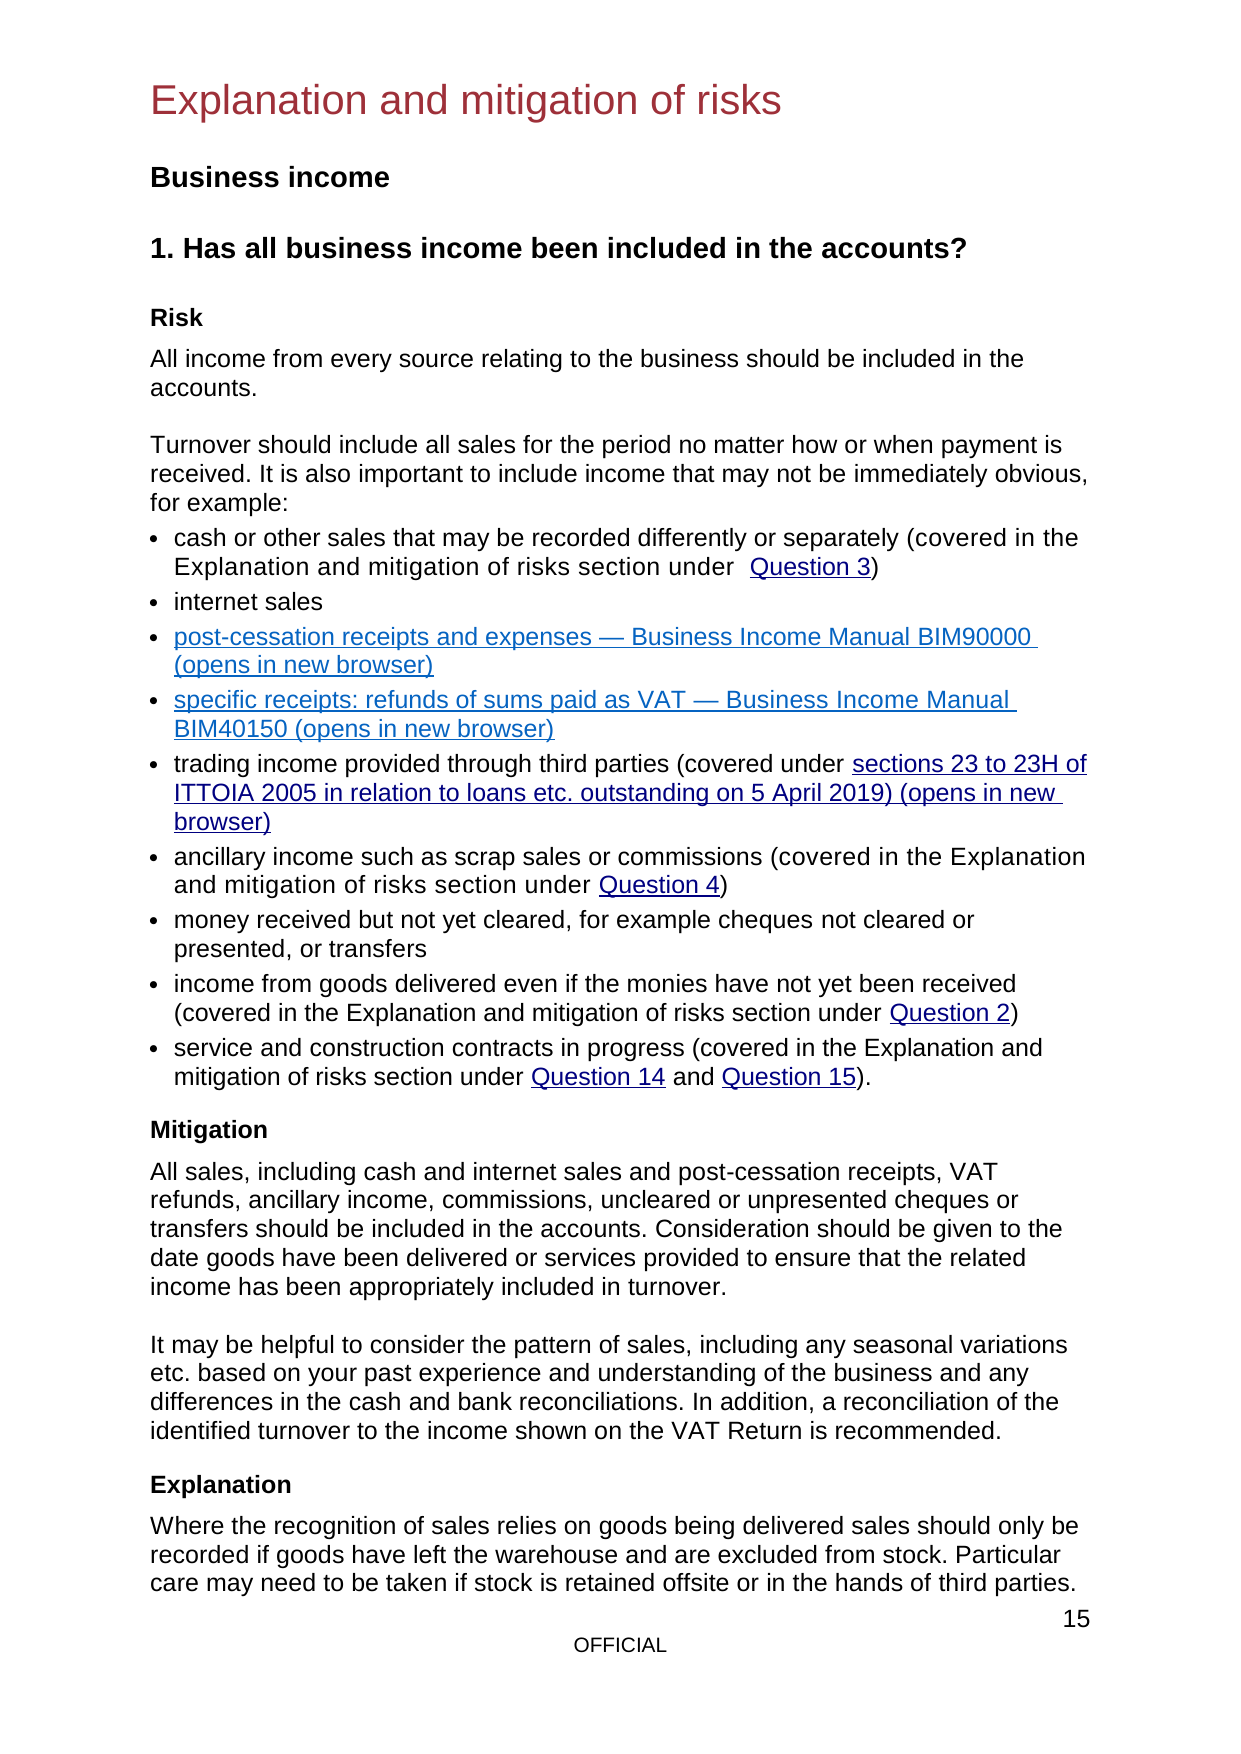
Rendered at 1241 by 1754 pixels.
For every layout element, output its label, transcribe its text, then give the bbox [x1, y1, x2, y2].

list internet sales [150, 587, 1090, 615]
subtitle Explanation and mitigation of risks [150, 75, 1090, 123]
subtitle Business income [150, 160, 1090, 194]
text All sales, including cash and internet sales and post-cessation receipts, VAT refunds, ancillary income, commissions, uncleared or unpresented cheques or transfers should be included in the accounts. Consideration should be given to the date goods have been delivered or services provided to ensure that the related income has been appropriately included in turnover. [150, 1157, 1090, 1300]
list money received but not yet cleared, for example cheques not cleared or presented, or transfers [150, 905, 1090, 963]
list ancillary income such as scrap sales or commissions (covered in the Explanation and mitigation of risks section under Question 4) [150, 842, 1090, 899]
text Where the recognition of sales relies on goods being delivered sales should only be recorded if goods have left the warehouse and are excluded from stock. Particular care may need to be taken if stock is retained offsite or in the hands of third parties. [150, 1511, 1090, 1597]
text Turnover should include all sales for the period no matter how or when payment is received. It is also important to include income that may not be immediately obvious, for example: [150, 430, 1090, 517]
text All income from every source relating to the business should be included in the accounts. [150, 344, 1090, 401]
list cash or other sales that may be recorded differently or separately (covered in the Explanation and mitigation of risks section under Question 3) [150, 523, 1090, 580]
subtitle Risk [150, 302, 1090, 331]
list service and construction contracts in progress (covered in the Explanation and mitigation of risks section under Question 14 and Question 15). [150, 1033, 1090, 1090]
text It may be helpful to consider the pattern of sales, including any seasonal variations etc. based on your past experience and understanding of the business and any differences in the cash and bank reconciliations. In addition, a reconciliation of the identified turnover to the income shown on the VAT Return is recommended. [150, 1329, 1090, 1444]
list trading income provided through third parties (covered under sections 23 to 23H of ITTOIA 2005 in relation to loans etc. outstanding on 5 April 2019) (opens in new browser) [150, 749, 1090, 835]
subtitle 1. Has all business income been included in the accounts? [150, 231, 1090, 265]
list income from goods delivered even if the monies have not yet been received (covered in the Explanation and mitigation of risks section under Question 2) [150, 969, 1090, 1027]
subtitle Mitigation [150, 1115, 1090, 1144]
list specific receipts: refunds of sums paid as VAT — Business Income Manual BIM40150 (opens in new browser) [150, 685, 1090, 743]
subtitle Explanation [150, 1469, 1090, 1498]
list post-cessation receipts and expenses — Business Income Manual BIM90000 (opens in new browser) [150, 622, 1090, 679]
